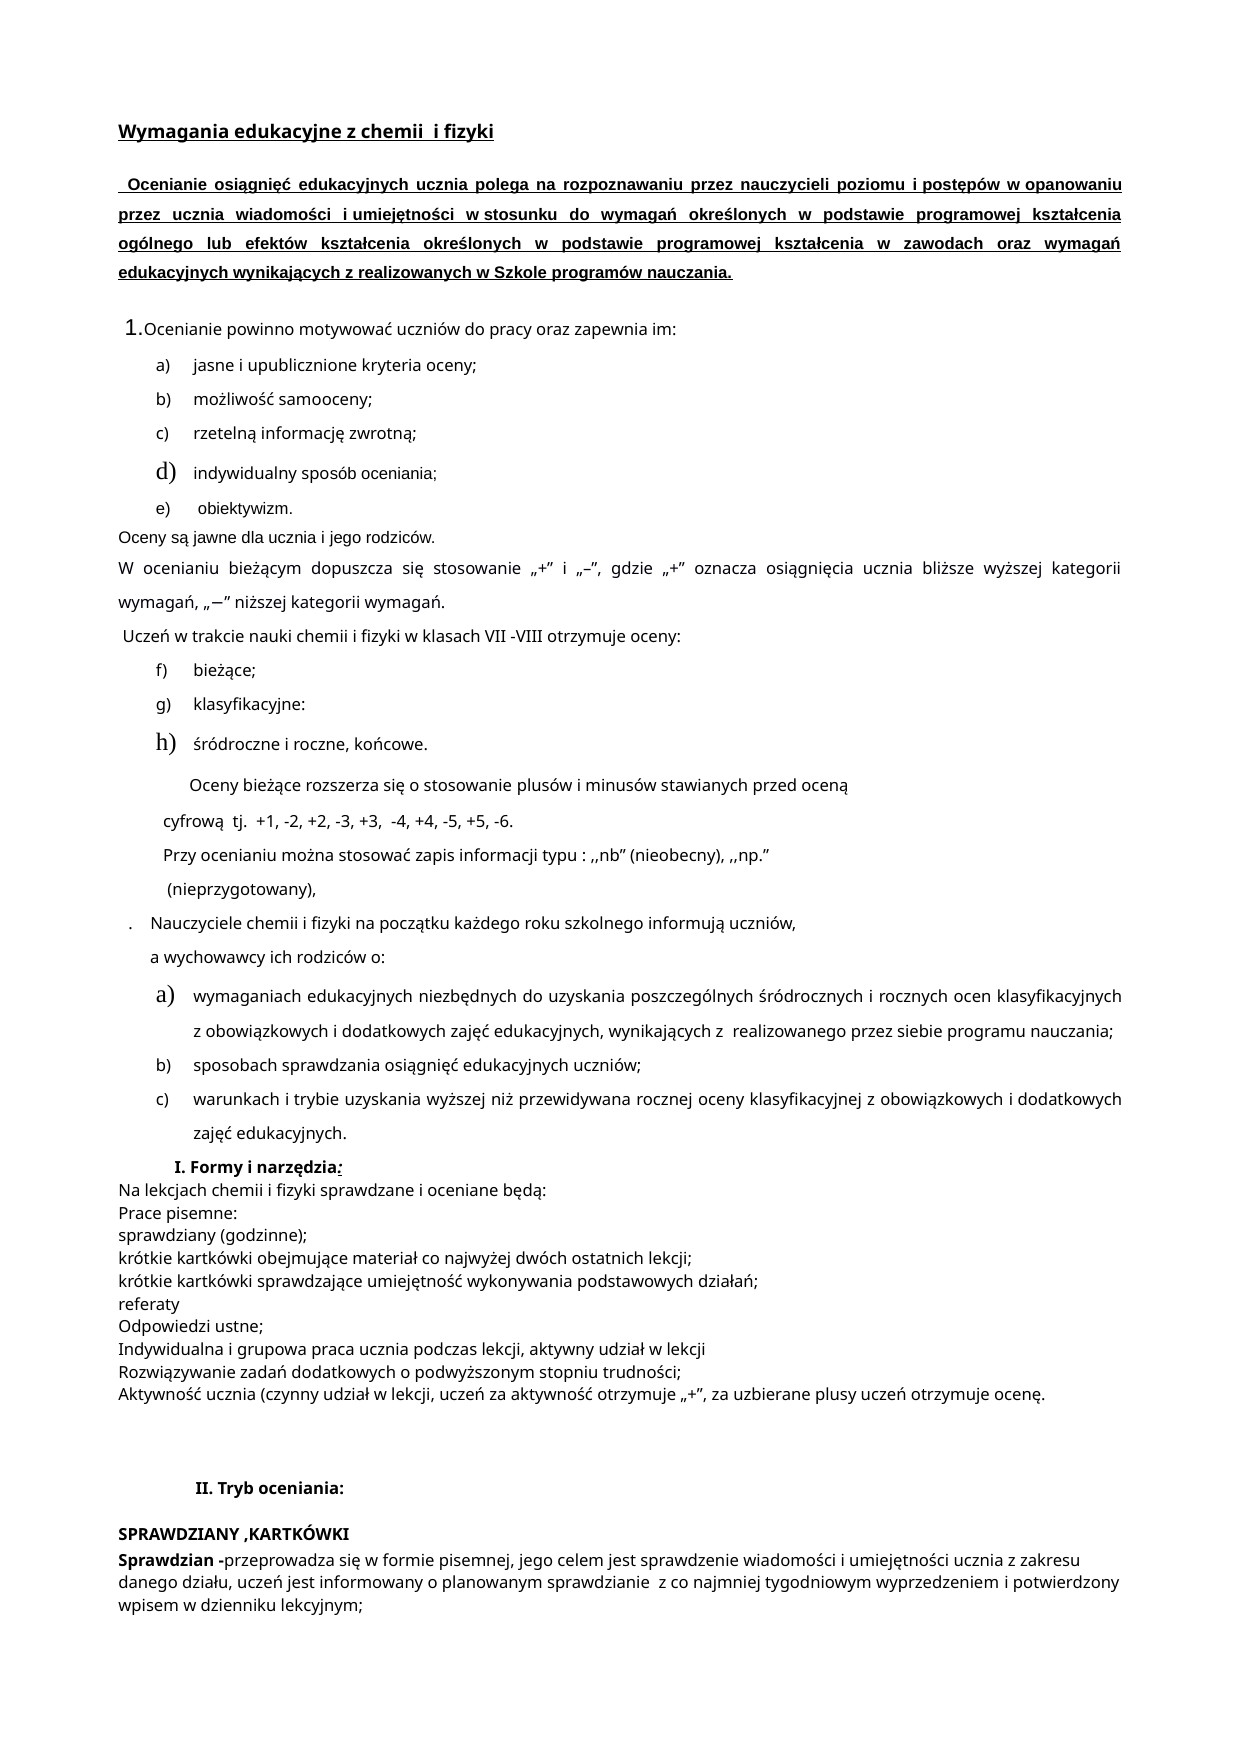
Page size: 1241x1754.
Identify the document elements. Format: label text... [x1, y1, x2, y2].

list warunkach i trybie uzyskania wyższej niż przewidywana rocznej oceny klasyfikacyjnej z obowiązkowych i dodatkowych zajęć edukacyjnych. [156, 1088, 1122, 1144]
list rzetelną informację zwrotną; [156, 422, 1122, 444]
text Uczeń w trakcie nauki chemii i fizyki w klasach VII -VIII otrzymuje oceny: [118, 624, 1122, 647]
text Oceny bieżące rozszerza się o stosowanie plusów i minusów stawianych przed oceną [81, 770, 1122, 796]
text SPRAWDZIANY ,KARTKÓWKI [118, 1522, 1122, 1545]
list Prace pisemne: [118, 1201, 1122, 1224]
list możliwość samooceny; [156, 388, 1122, 410]
text Ocenianie osiągnięć edukacyjnych ucznia polega na rozpoznawaniu przez nauczycieli poziomu i postępów w opanowaniu [118, 169, 1122, 192]
text (nieprzygotowany), [81, 877, 1122, 900]
list Indywidualna i grupowa praca ucznia podczas lekcji, aktywny udział w lekcji [118, 1338, 1122, 1360]
list śródroczne i roczne, końcowe. [156, 727, 1122, 755]
list Aktywność ucznia (czynny udział w lekcji, uczeń za aktywność otrzymuje „+”, za uzbierane plusy uczeń otrzymuje ocenę. [118, 1383, 1122, 1406]
list Oceny są jawne dla ucznia i jego rodziców. [118, 528, 1122, 547]
list obiektywizm. [156, 499, 1122, 518]
text przez ucznia wiadomości i umiejętności w stosunku do wymagań określonych w podstawie programowej kształcenia ogólnego lub efektów kształcenia określonych w podstawie programowej kształcenia w zawodach oraz wymagań edukacyjnych wynikających z realizowanych w Szkole programów nauczania. [118, 193, 1122, 282]
text . Nauczyciele chemii i fizyki na początku każdego roku szkolnego informują uczniów, [81, 911, 1122, 934]
text I. Formy i narzędzia: [118, 1156, 1122, 1179]
list sprawdziany (godzinne); [118, 1224, 1122, 1247]
text 1.Ocenianie powinno motywować uczniów do pracy oraz zapewnia im: [118, 314, 1122, 340]
list klasyfikacyjne: [156, 693, 1122, 715]
list krótkie kartkówki obejmujące materiał co najwyżej dwóch ostatnich lekcji; [118, 1247, 1122, 1269]
text Przy ocenianiu można stosować zapis informacji typu : ,,nb” (nieobecny), ,,np.” [81, 843, 1122, 866]
text Sprawdzian -przeprowadza się w formie pisemnej, jego celem jest sprawdzenie wiadomości i umiejętności ucznia z zakresu danego działu, uczeń jest informowany o planowanym sprawdzianie z co najmniej tygodniowym wyprzedzeniem i potwierdzony wpisem w dzienniku lekcyjnym; [118, 1548, 1122, 1616]
list indywidualny sposób oceniania; [156, 456, 1122, 484]
list W ocenianiu bieżącym dopuszcza się stosowanie „+” i „–”, gdzie „+” oznacza osiągnięcia ucznia bliższe wyższej kategorii wymagań, „−” niższej kategorii wymagań. [118, 556, 1122, 613]
list Odpowiedzi ustne; [118, 1315, 1122, 1338]
list krótkie kartkówki sprawdzające umiejętność wykonywania podstawowych działań; [118, 1269, 1122, 1292]
text II. Tryb oceniania: [118, 1477, 1122, 1499]
text a wychowawcy ich rodziców o: [81, 946, 1122, 968]
text cyfrową tj. +1, -2, +2, -3, +3, -4, +4, -5, +5, -6. [81, 809, 1122, 832]
list Rozwiązywanie zadań dodatkowych o podwyższonym stopniu trudności; [118, 1360, 1122, 1383]
list referaty [118, 1292, 1122, 1315]
list bieżące; [156, 658, 1122, 681]
list wymaganiach edukacyjnych niezbędnych do uzyskania poszczególnych śródrocznych i rocznych ocen klasyfikacyjnych z obowiązkowych i dodatkowych zajęć edukacyjnych, wynikających z realizowanego przez siebie programu nauczania; [156, 979, 1122, 1042]
list Na lekcjach chemii i fizyki sprawdzane i oceniane będą: [118, 1179, 1122, 1201]
list jasne i upublicznione kryteria oceny; [156, 353, 1122, 376]
list sposobach sprawdzania osiągnięć edukacyjnych uczniów; [156, 1054, 1122, 1076]
text Wymagania edukacyjne z chemii i fizyki [118, 118, 1122, 144]
